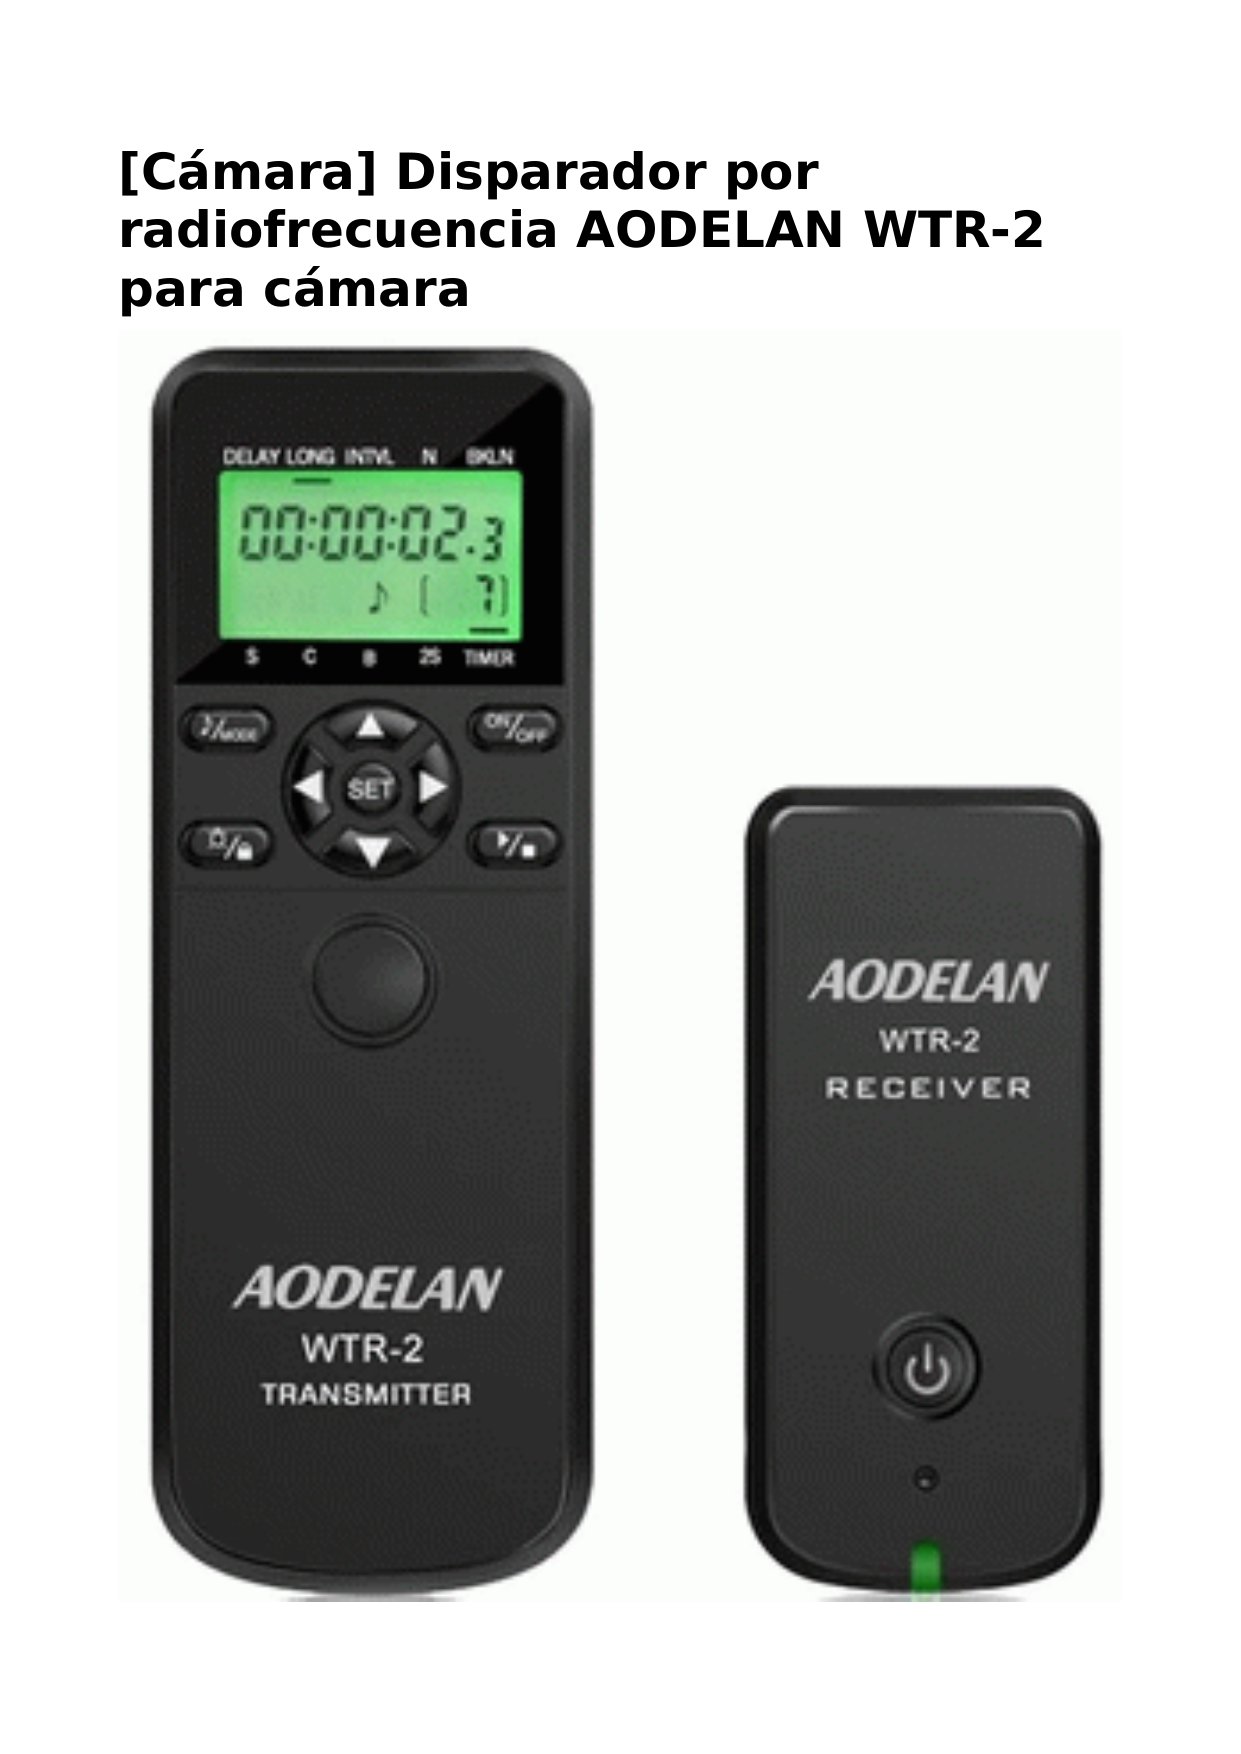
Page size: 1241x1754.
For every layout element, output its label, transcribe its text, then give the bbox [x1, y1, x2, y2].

picture [118, 330, 1123, 1602]
subtitle [Cámara] Disparador por radiofrecuencia AODELAN WTR-2 para cámara [118, 143, 1122, 318]
